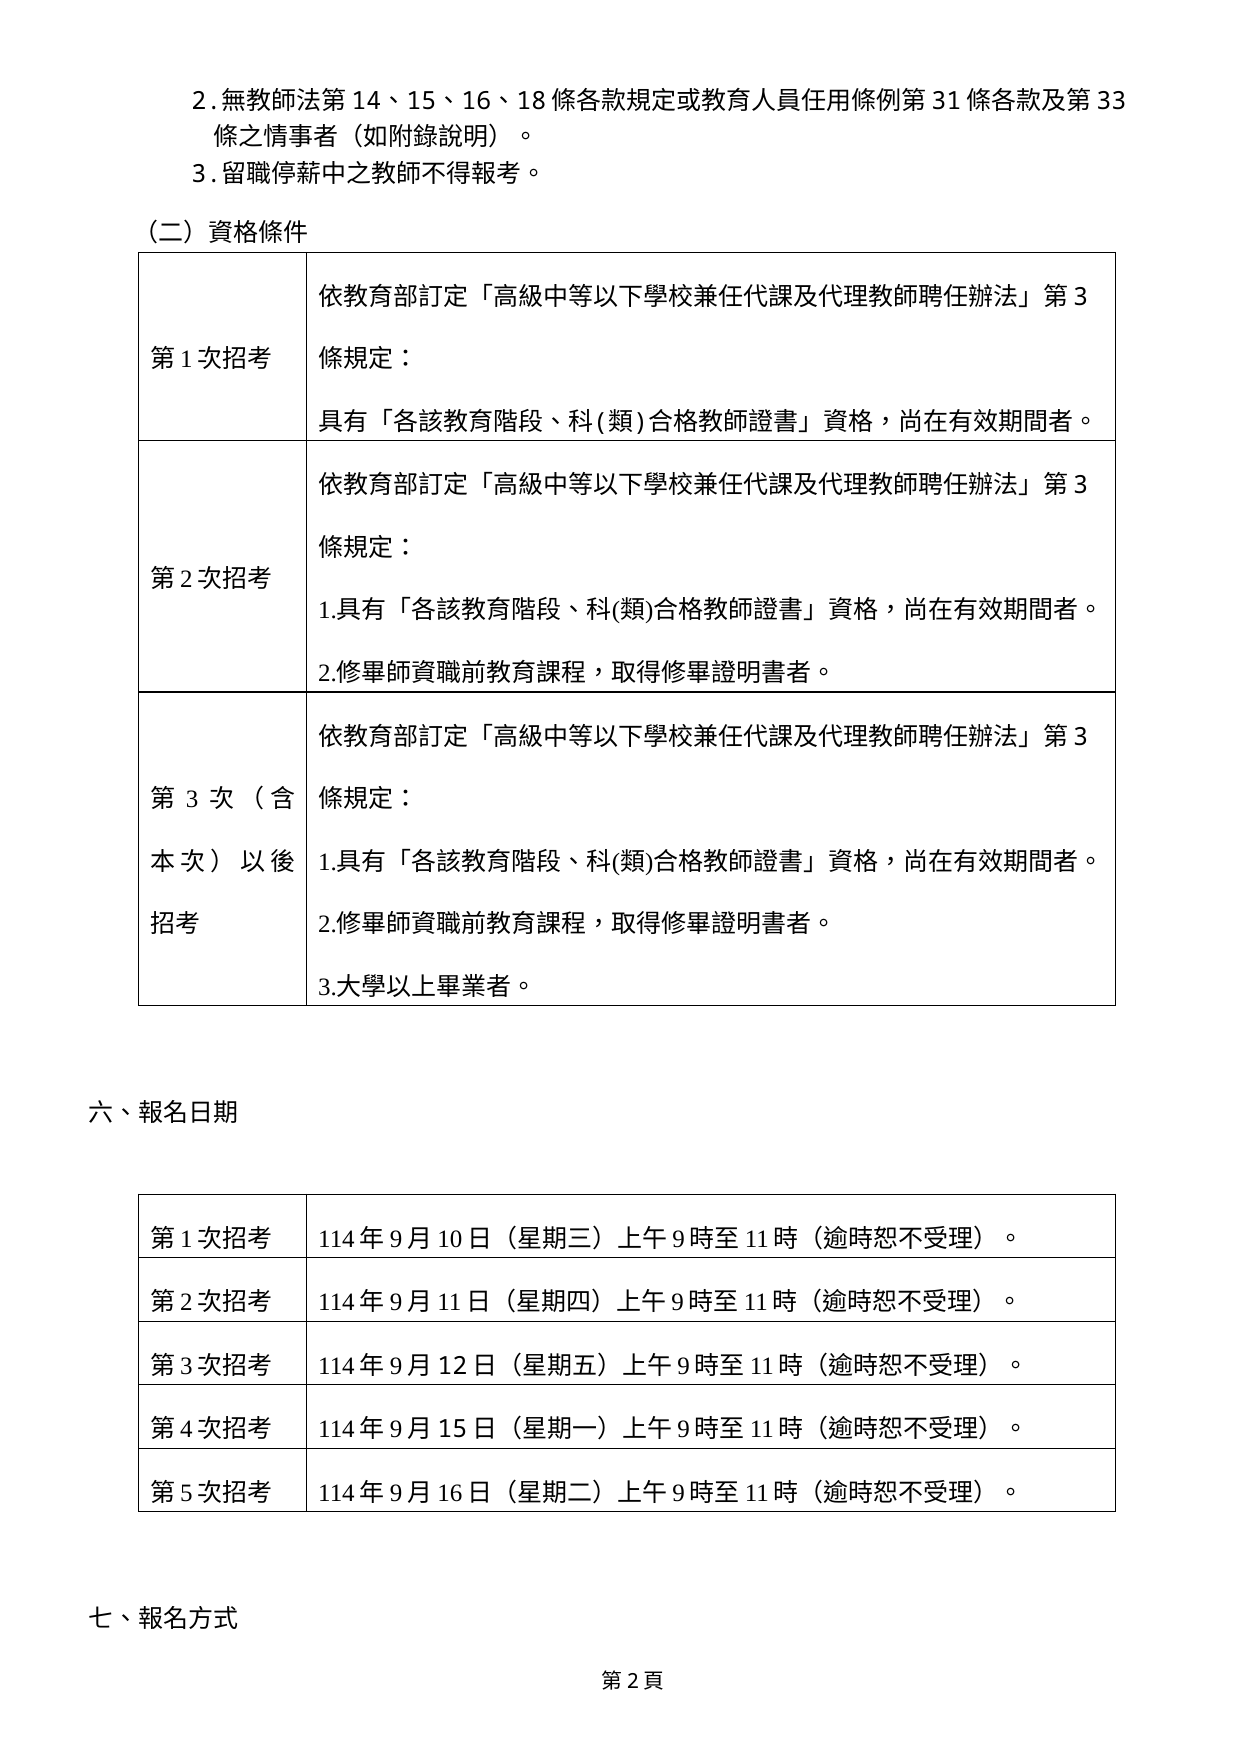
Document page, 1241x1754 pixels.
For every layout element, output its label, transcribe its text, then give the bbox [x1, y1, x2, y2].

table_cell 第3次（含本次）以後招考 [139, 693, 306, 1005]
text 七、報名方式 [89, 1575, 1152, 1637]
table_cell 第5次招考 [139, 1449, 306, 1511]
table_cell 114年9月12日（星期五）上午9時至11時（逾時恕不受理）。 [307, 1322, 1115, 1384]
table_cell 114年9月16日（星期二）上午9時至11時（逾時恕不受理）。 [307, 1449, 1115, 1511]
table_header 第1次招考 [139, 253, 306, 440]
text （二）資格條件 [89, 189, 1152, 252]
table_cell 114年9月11日（星期四）上午9時至11時（逾時恕不受理）。 [307, 1258, 1115, 1321]
table_cell 第2次招考 [139, 1258, 306, 1321]
text 2.無教師法第14、15、16、18條各款規定或教育人員任用條例第31條各款及第33條之情事者（如附錄說明）。 [176, 81, 1152, 153]
table_cell 114年9月15日（星期一）上午9時至11時（逾時恕不受理）。 [307, 1385, 1115, 1448]
table_header 114年9月10日（星期三）上午9時至11時（逾時恕不受理）。 [307, 1195, 1115, 1257]
table_cell 第2次招考 [139, 441, 306, 691]
table_header 依教育部訂定「高級中等以下學校兼任代課及代理教師聘任辦法」第3條規定： 具有「各該教育階段、科(類)合格教師證書」資格，尚在有效期間者。 [307, 253, 1115, 440]
table_cell 依教育部訂定「高級中等以下學校兼任代課及代理教師聘任辦法」第3條規定： 1.具有「各該教育階段、科(類)合格教師證書」資格，尚在有效期間者。 2.修畢師資職前教育課程，取得修畢證明書者。 3.大學以上畢業者。 [307, 693, 1115, 1005]
table_header 第1次招考 [139, 1195, 306, 1257]
text 3.留職停薪中之教師不得報考。 [176, 153, 1152, 189]
table_cell 第3次招考 [139, 1322, 306, 1384]
text 六、報名日期 [89, 1068, 1152, 1193]
table_cell 依教育部訂定「高級中等以下學校兼任代課及代理教師聘任辦法」第3條規定： 1.具有「各該教育階段、科(類)合格教師證書」資格，尚在有效期間者。 2.修畢師資職前教育課程，取得修畢證明書者。 [307, 441, 1115, 691]
table_cell 第4次招考 [139, 1385, 306, 1448]
